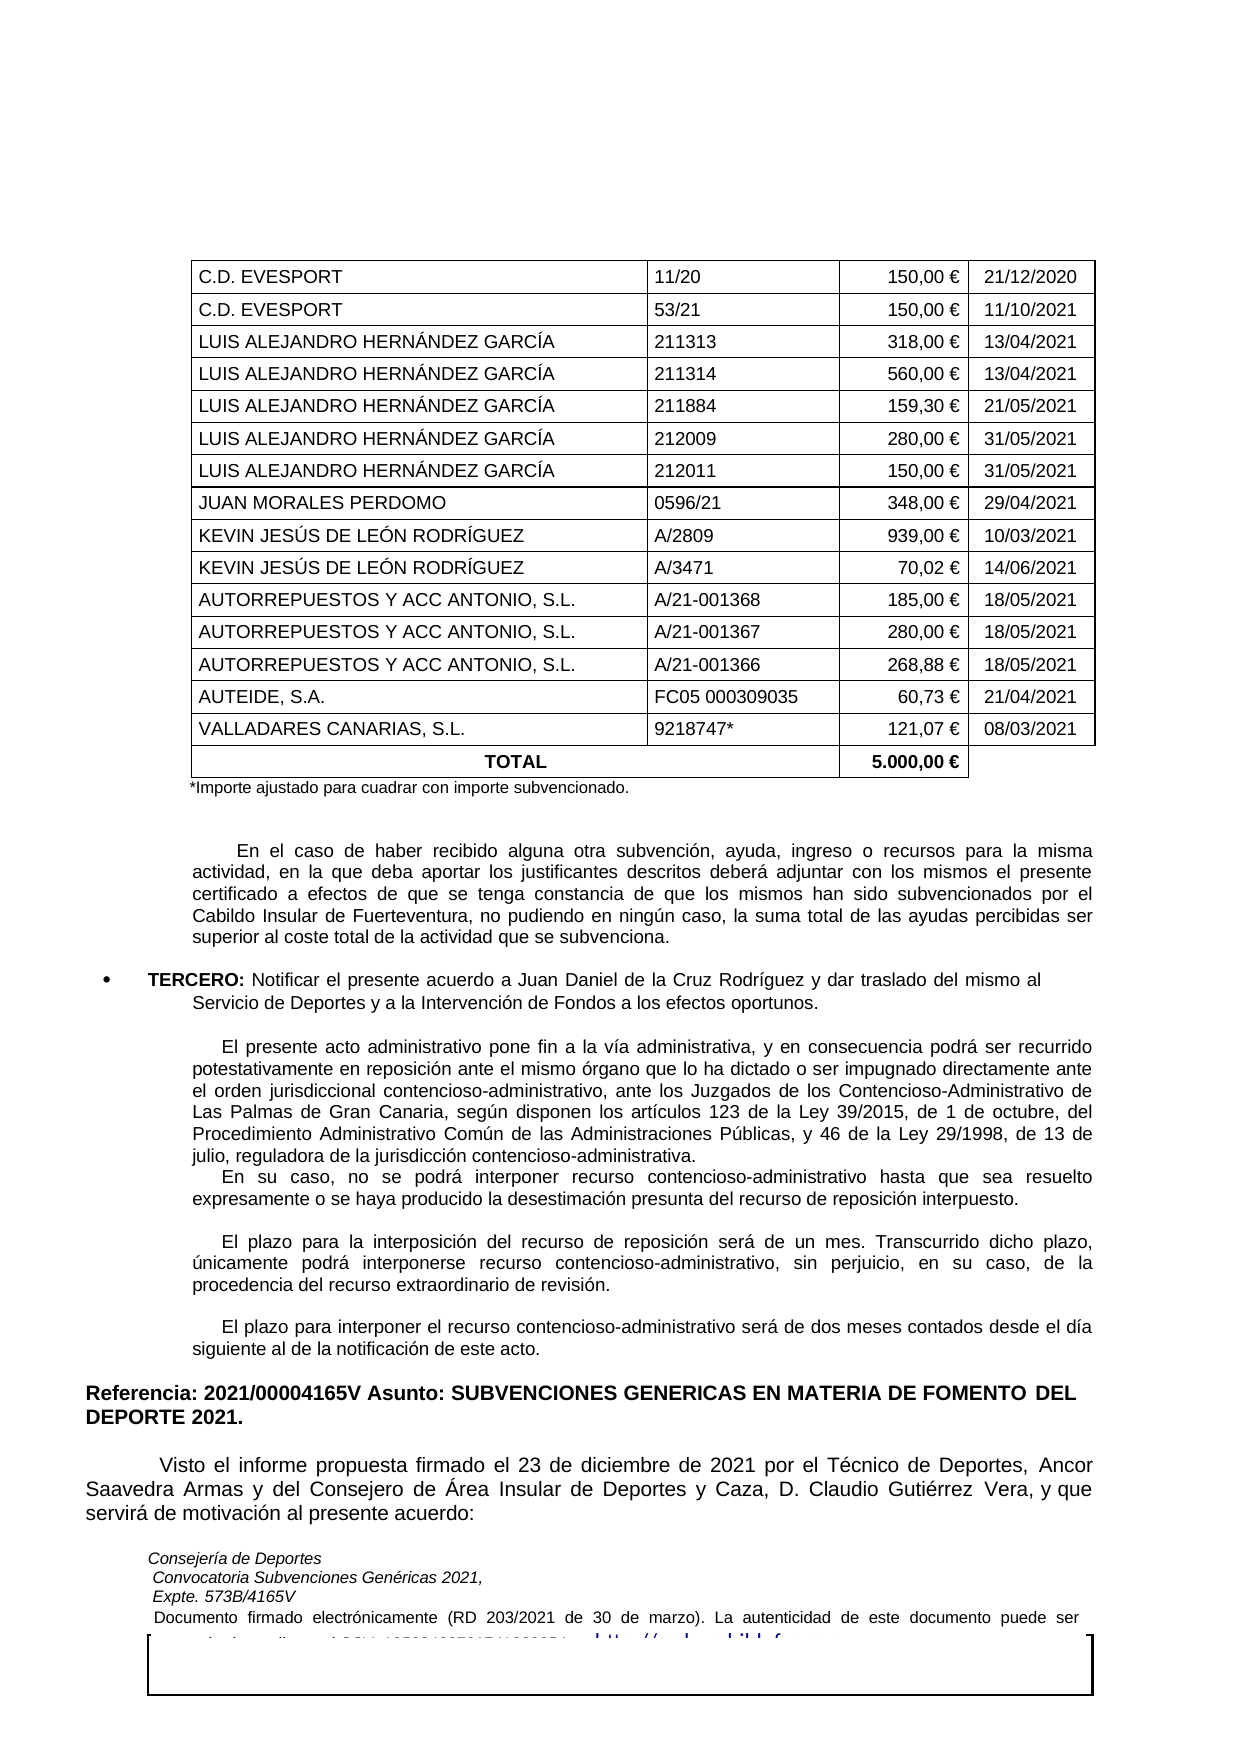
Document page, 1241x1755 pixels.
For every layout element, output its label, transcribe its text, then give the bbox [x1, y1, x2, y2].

text *Importe ajustado para cuadrar con importe subvencionado. [189, 778, 1107, 797]
table_cell C.D. EVESPORT [192, 294, 647, 325]
table_header 21/12/2020 [969, 261, 1094, 293]
table_cell 18/05/2021 [969, 649, 1094, 680]
table_cell FC05 000309035 [648, 681, 839, 712]
table_cell 121,07 € [840, 714, 968, 745]
table_cell A/2809 [648, 520, 839, 551]
text El plazo para la interposición del recurso de reposición será de un mes. Transcurrido dicho plazo, únicamente podrá interponerse recurso contencioso-administrativo, sin perjuicio, en su caso, de la procedencia del recurso extraordinario de revisión. [192, 1230, 1093, 1295]
table_cell 159,30 € [840, 391, 968, 422]
table_cell LUIS ALEJANDRO HERNÁNDEZ GARCÍA [192, 326, 647, 357]
table_cell 18/05/2021 [969, 584, 1094, 616]
table_cell A/21-001366 [648, 649, 839, 680]
table_cell 29/04/2021 [969, 488, 1094, 519]
table_cell 18/05/2021 [969, 617, 1094, 648]
text El plazo para interponer el recurso contencioso-administrativo será de dos meses contados desde el día siguiente al de la notificación de este acto. [192, 1316, 1093, 1359]
table_cell [969, 746, 1095, 777]
table_cell AUTORREPUESTOS Y ACC ANTONIO, S.L. [192, 584, 647, 616]
table_cell 268,88 € [840, 649, 968, 680]
table_cell 31/05/2021 [969, 455, 1094, 486]
table_cell 13/04/2021 [969, 326, 1094, 357]
table_cell 212009 [648, 423, 839, 454]
table_cell 70,02 € [840, 552, 968, 583]
table_cell LUIS ALEJANDRO HERNÁNDEZ GARCÍA [192, 391, 647, 422]
table_cell AUTEIDE, S.A. [192, 681, 647, 712]
table_cell 280,00 € [840, 617, 968, 648]
table_cell TOTAL [192, 746, 839, 777]
table_cell 0596/21 [648, 488, 839, 519]
table_cell 939,00 € [840, 520, 968, 551]
table_header C.D. EVESPORT [192, 261, 647, 293]
text En el caso de haber recibido alguna otra subvención, ayuda, ingreso o recursos para la misma actividad, en la que deba aportar los justificantes descritos deberá adjuntar con los mismos el presente certificado a efectos de que se tenga constancia de que los mismos han sido subvencionados por el Cabildo Insular de Fuerteventura, no pudiendo en ningún caso, la suma total de las ayudas percibidas ser superior al coste total de la actividad que se subvenciona. [192, 839, 1093, 948]
table_cell 5.000,00 € [840, 746, 968, 777]
table_cell 10/03/2021 [969, 520, 1094, 551]
table_cell 150,00 € [840, 455, 968, 486]
table_cell LUIS ALEJANDRO HERNÁNDEZ GARCÍA [192, 358, 647, 389]
table_cell A/21-001367 [648, 617, 839, 648]
table_cell JUAN MORALES PERDOMO [192, 488, 647, 519]
text Visto el informe propuesta firmado el 23 de diciembre de 2021 por el Técnico de Deportes, Ancor Saavedra Armas y del Consejero de Área Insular de Deportes y Caza, D. Claudio Gutiérrez Vera, y que servirá de motivación al presente acuerdo: [85, 1452, 1093, 1525]
text Consejería de Deportes [148, 1548, 1107, 1568]
table_cell 211884 [648, 391, 839, 422]
table_cell 31/05/2021 [969, 423, 1094, 454]
table_header 150,00 € [840, 261, 968, 293]
table_cell A/3471 [648, 552, 839, 583]
table_cell 211314 [648, 358, 839, 389]
table_cell AUTORREPUESTOS Y ACC ANTONIO, S.L. [192, 617, 647, 648]
table_cell 13/04/2021 [969, 358, 1094, 389]
list TERCERO: Notificar el presente acuerdo a Juan Daniel de la Cruz Rodríguez y dar traslado del mismo al Servicio de Deportes y a la Intervención de Fondos a los efectos oportunos. [103, 969, 1093, 1013]
subtitle Referencia: 2021/00004165V Asunto: SUBVENCIONES GENERICAS EN MATERIA DE FOMENTO DEL DEPORTE 2021. [85, 1380, 1093, 1428]
table_cell LUIS ALEJANDRO HERNÁNDEZ GARCÍA [192, 423, 647, 454]
text En su caso, no se podrá interponer recurso contencioso-administrativo hasta que sea resuelto expresamente o se haya producido la desestimación presunta del recurso de reposición interpuesto. [192, 1166, 1093, 1209]
table_cell 560,00 € [840, 358, 968, 389]
table_cell KEVIN JESÚS DE LEÓN RODRÍGUEZ [192, 552, 647, 583]
table_cell 211313 [648, 326, 839, 357]
table_cell 60,73 € [840, 681, 968, 712]
table_cell 318,00 € [840, 326, 968, 357]
table_cell 11/10/2021 [969, 294, 1094, 325]
table_cell LUIS ALEJANDRO HERNÁNDEZ GARCÍA [192, 455, 647, 486]
text Convocatoria Subvenciones Genéricas 2021, Expte. 573B/4165V [152, 1568, 528, 1606]
table_header 11/20 [648, 261, 839, 293]
text El presente acto administrativo pone fin a la vía administrativa, y en consecuencia podrá ser recurrido potestativamente en reposición ante el mismo órgano que lo ha dictado o ser impugnado directamente ante el orden jurisdiccional contencioso-administrativo, ante los Juzgados de los Contencioso-Administrativo de Las Palmas de Gran Canaria, según disponen los artículos 123 de la Ley 39/2015, de 1 de octubre, del Procedimiento Administrativo Común de las Administraciones Públicas, y 46 de la Ley 29/1998, de 13 de julio, reguladora de la jurisdicción contencioso-administrativa. [192, 1036, 1093, 1166]
table_cell 212011 [648, 455, 839, 486]
table_cell 348,00 € [840, 488, 968, 519]
table_cell A/21-001368 [648, 584, 839, 616]
table_cell 21/05/2021 [969, 391, 1094, 422]
table_cell 9218747* [648, 714, 839, 745]
table_cell 53/21 [648, 294, 839, 325]
table_cell AUTORREPUESTOS Y ACC ANTONIO, S.L. [192, 649, 647, 680]
table_cell KEVIN JESÚS DE LEÓN RODRÍGUEZ [192, 520, 647, 551]
table_cell 14/06/2021 [969, 552, 1094, 583]
table_cell 185,00 € [840, 584, 968, 616]
table_cell 150,00 € [840, 294, 968, 325]
table_cell 280,00 € [840, 423, 968, 454]
table_cell 08/03/2021 [969, 714, 1094, 745]
table_cell VALLADARES CANARIAS, S.L. [192, 714, 647, 745]
table_cell 21/04/2021 [969, 681, 1094, 712]
